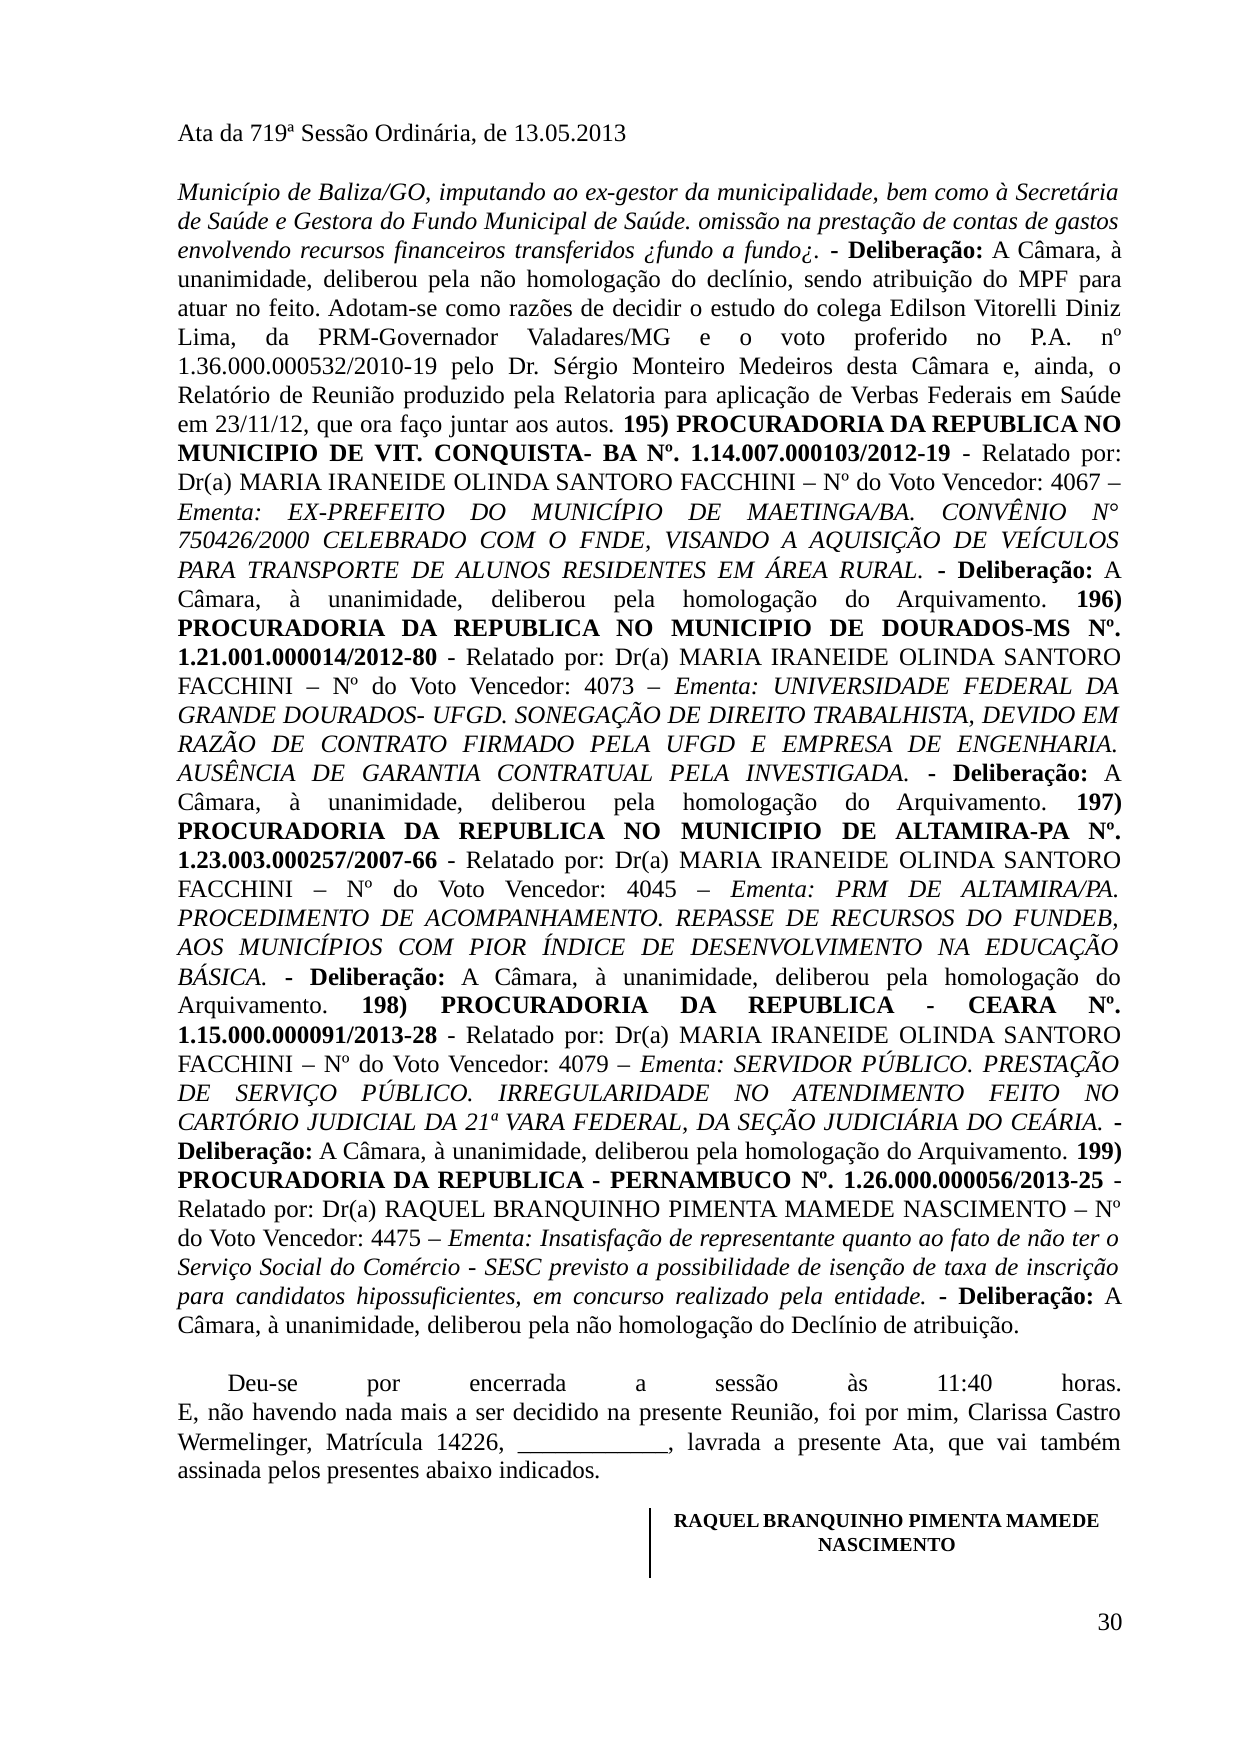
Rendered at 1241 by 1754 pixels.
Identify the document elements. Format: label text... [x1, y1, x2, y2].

text Deu-se por encerrada a sessão às 11:40 horas. E, não havendo nada mais a ser decidido na presente Reunião, foi por mim, Clarissa Castro Wermelinger, Matrícula 14226, ____________, lavrada a presente Ata, que vai também assinada pelos presentes abaixo indicados. [177, 1368, 1122, 1484]
text RAQUEL BRANQUINHO PIMENTA MAMEDE NASCIMENTO [652, 1508, 1122, 1556]
text Município de Baliza/GO, imputando ao ex-gestor da municipalidade, bem como à Secretária de Saúde e Gestora do Fundo Municipal de Saúde. omissão na prestação de contas de gastos envolvendo recursos financeiros transferidos ¿fundo a fundo¿. - Deliberação: A Câmara, à unanimidade, deliberou pela não homologação do declínio, sendo atribuição do MPF para atuar no feito. Adotam-se como razões de decidir o estudo do colega Edilson Vitorelli Diniz Lima, da PRM-Governador Valadares/MG e o voto proferido no P.A. nº 1.36.000.000532/2010-19 pelo Dr. Sérgio Monteiro Medeiros desta Câmara e, ainda, o Relatório de Reunião produzido pela Relatoria para aplicação de Verbas Federais em Saúde em 23/11/12, que ora faço juntar aos autos. 195) PROCURADORIA DA REPUBLICA NO MUNICIPIO DE VIT. CONQUISTA- BA Nº. 1.14.007.000103/2012-19 - Relatado por: Dr(a) MARIA IRANEIDE OLINDA SANTORO FACCHINI – Nº do Voto Vencedor: 4067 – Ementa: EX-PREFEITO DO MUNICÍPIO DE MAETINGA/BA. CONVÊNIO N° 750426/2000 CELEBRADO COM O FNDE, VISANDO A AQUISIÇÃO DE VEÍCULOS PARA TRANSPORTE DE ALUNOS RESIDENTES EM ÁREA RURAL. - Deliberação: A Câmara, à unanimidade, deliberou pela homologação do Arquivamento. 196) PROCURADORIA DA REPUBLICA NO MUNICIPIO DE DOURADOS-MS Nº. 1.21.001.000014/2012-80 - Relatado por: Dr(a) MARIA IRANEIDE OLINDA SANTORO FACCHINI – Nº do Voto Vencedor: 4073 – Ementa: UNIVERSIDADE FEDERAL DA GRANDE DOURADOS- UFGD. SONEGAÇÃO DE DIREITO TRABALHISTA, DEVIDO EM RAZÃO DE CONTRATO FIRMADO PELA UFGD E EMPRESA DE ENGENHARIA. AUSÊNCIA DE GARANTIA CONTRATUAL PELA INVESTIGADA. - Deliberação: A Câmara, à unanimidade, deliberou pela homologação do Arquivamento. 197) PROCURADORIA DA REPUBLICA NO MUNICIPIO DE ALTAMIRA-PA Nº. 1.23.003.000257/2007-66 - Relatado por: Dr(a) MARIA IRANEIDE OLINDA SANTORO FACCHINI – Nº do Voto Vencedor: 4045 – Ementa: PRM DE ALTAMIRA/PA. PROCEDIMENTO DE ACOMPANHAMENTO. REPASSE DE RECURSOS DO FUNDEB, AOS MUNICÍPIOS COM PIOR ÍNDICE DE DESENVOLVIMENTO NA EDUCAÇÃO BÁSICA. - Deliberação: A Câmara, à unanimidade, deliberou pela homologação do Arquivamento. 198) PROCURADORIA DA REPUBLICA - CEARA Nº. 1.15.000.000091/2013-28 - Relatado por: Dr(a) MARIA IRANEIDE OLINDA SANTORO FACCHINI – Nº do Voto Vencedor: 4079 – Ementa: SERVIDOR PÚBLICO. PRESTAÇÃO DE SERVIÇO PÚBLICO. IRREGULARIDADE NO ATENDIMENTO FEITO NO CARTÓRIO JUDICIAL DA 21ª VARA FEDERAL, DA SEÇÃO JUDICIÁRIA DO CEÁRIA. - Deliberação: A Câmara, à unanimidade, deliberou pela homologação do Arquivamento. 199) PROCURADORIA DA REPUBLICA - PERNAMBUCO Nº. 1.26.000.000056/2013-25 - Relatado por: Dr(a) RAQUEL BRANQUINHO PIMENTA MAMEDE NASCIMENTO – Nº do Voto Vencedor: 4475 – Ementa: Insatisfação de representante quanto ao fato de não ter o Serviço Social do Comércio - SESC previsto a possibilidade de isenção de taxa de inscrição para candidatos hipossuficientes, em concurso realizado pela entidade. - Deliberação: A Câmara, à unanimidade, deliberou pela não homologação do Declínio de atribuição. [177, 177, 1122, 1339]
